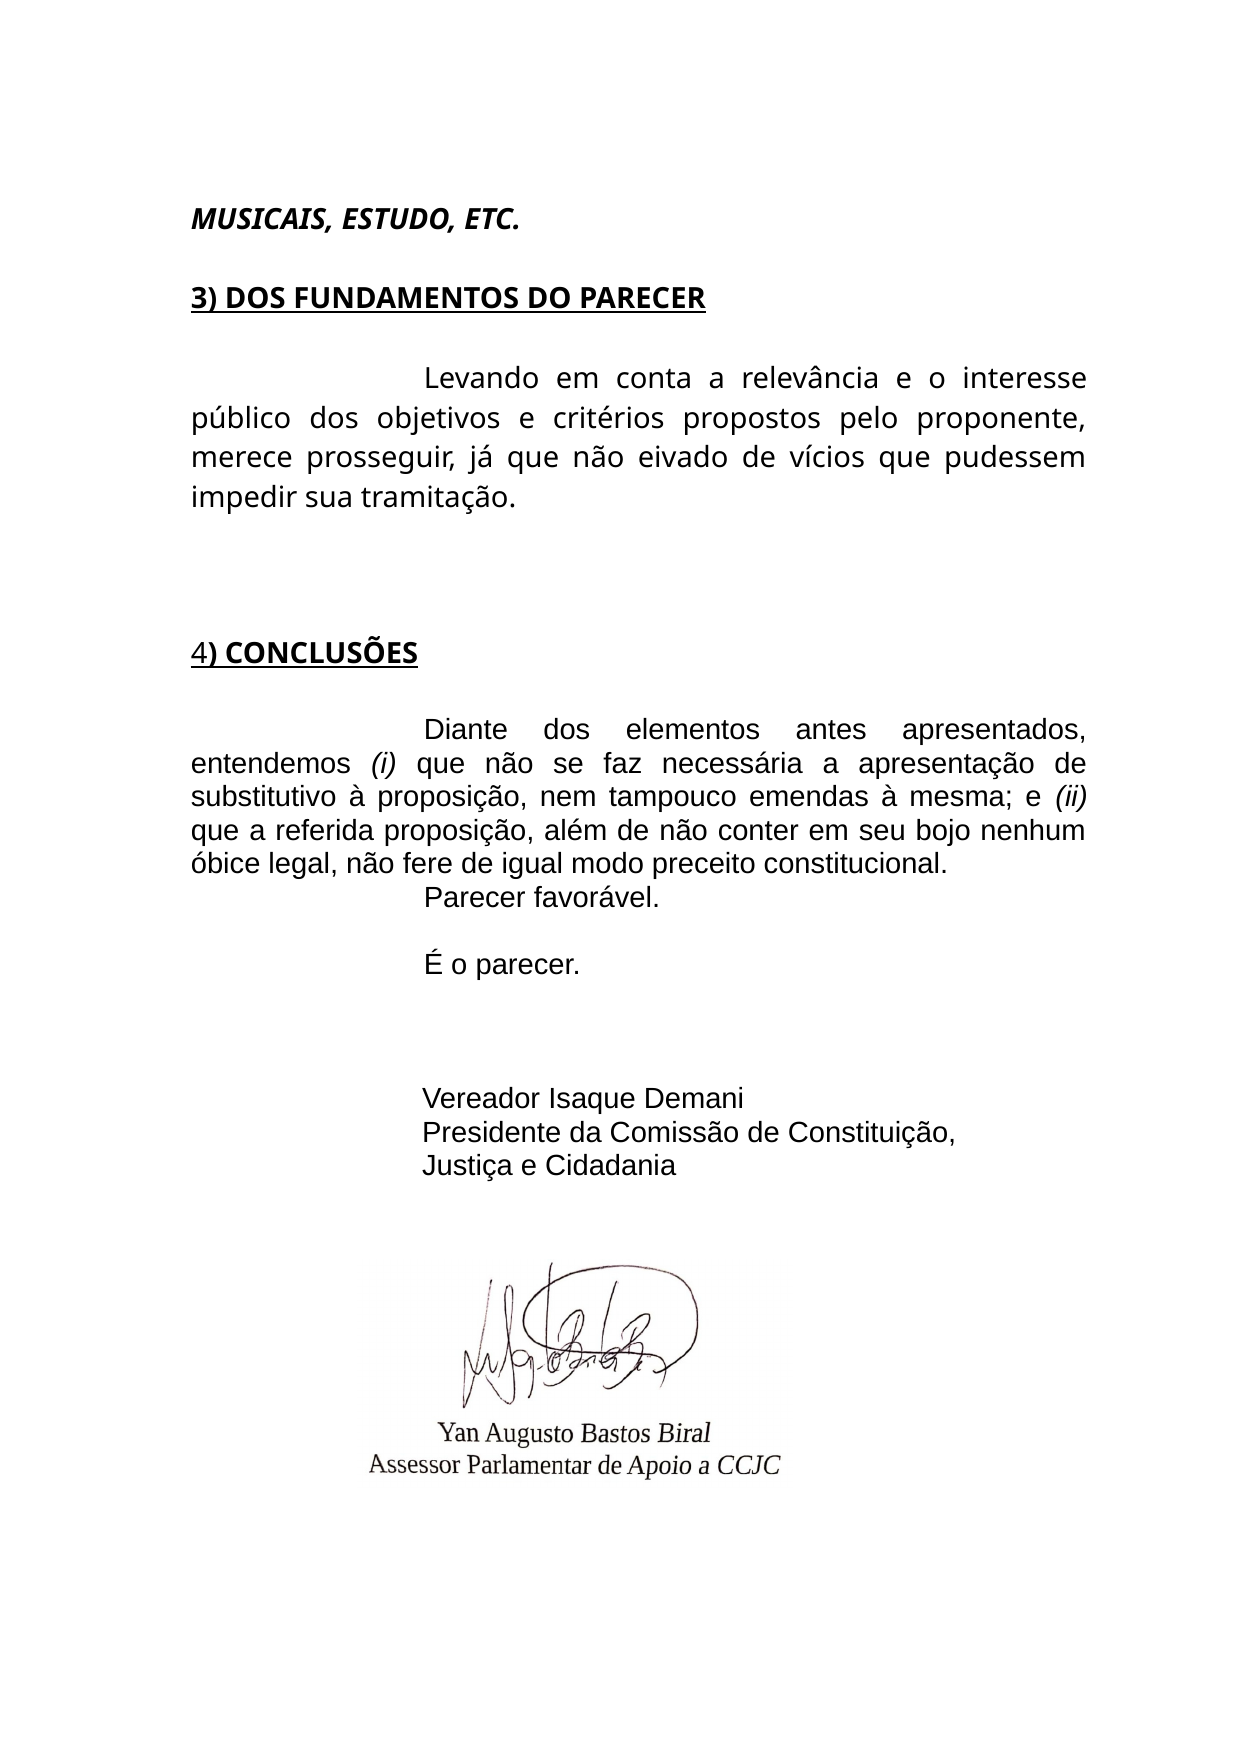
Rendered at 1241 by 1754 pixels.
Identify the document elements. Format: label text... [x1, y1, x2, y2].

text Levando em conta a relevância e o interesse público dos objetivos e critérios propostos pelo proponente, merece prosseguir, já que não eivado de vícios que pudessem impedir sua tramitação. [191, 357, 1087, 516]
text 3) DOS FUNDAMENTOS DO PARECER [191, 278, 1087, 317]
text Parecer favorável. [191, 880, 1087, 913]
text Presidente da Comissão de Constituição, [191, 1115, 1087, 1148]
text Justiça e Cidadania [191, 1148, 1087, 1182]
text Vereador Isaque Demani [191, 1081, 1087, 1115]
text MUSICAIS, ESTUDO, ETC. [191, 198, 1087, 238]
text É o parecer. [191, 947, 1087, 981]
picture [356, 1259, 794, 1488]
text Diante dos elementos antes apresentados, entendemos (i) que não se faz necessária a apresentação de substitutivo à proposição, nem tampouco emendas à mesma; e (ii) que a referida proposição, além de não conter em seu bojo nenhum óbice legal, não fere de igual modo preceito constitucional. [191, 712, 1087, 880]
text 4) CONCLUSÕES [191, 633, 1087, 672]
